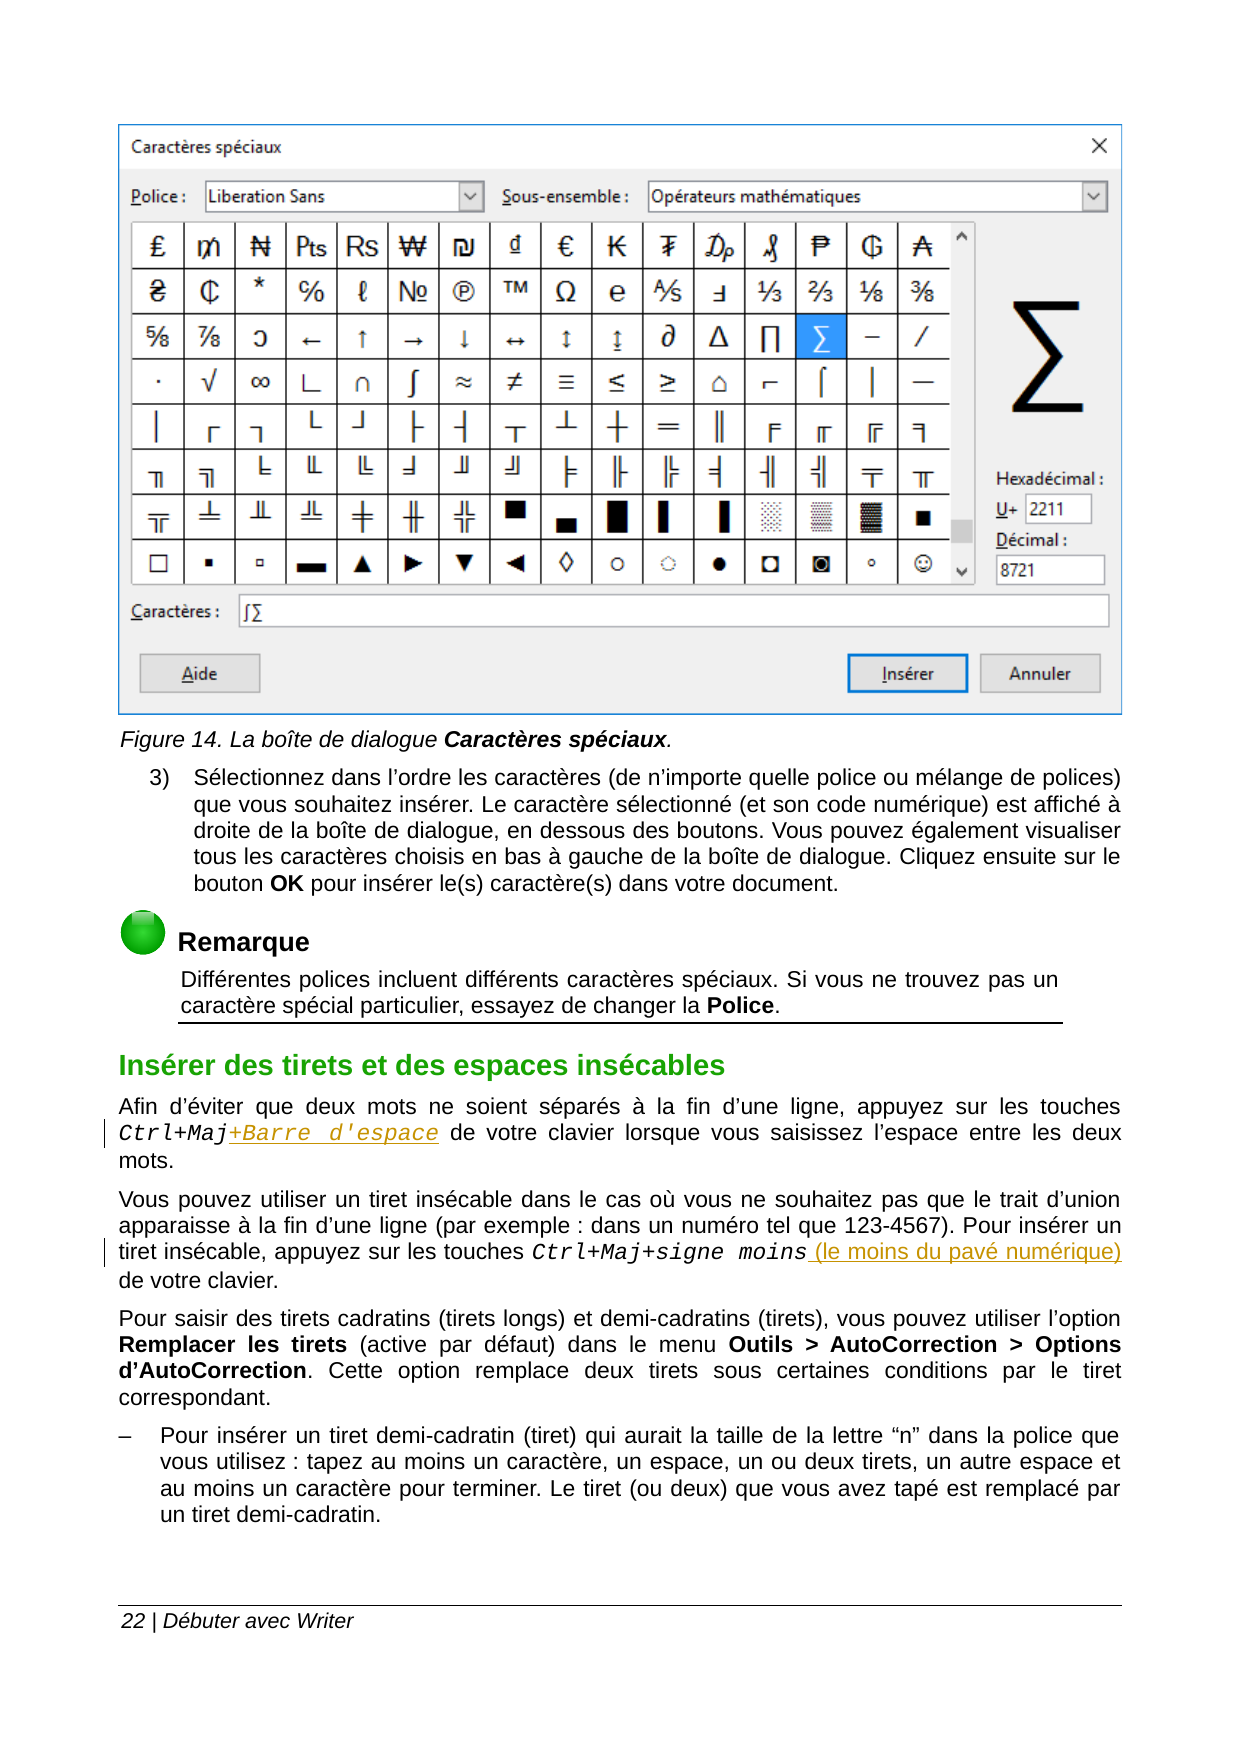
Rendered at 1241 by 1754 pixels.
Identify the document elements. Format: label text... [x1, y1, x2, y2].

picture [118, 124, 1123, 715]
subtitle Remarque [118, 908, 1122, 957]
text Afin d’éviter que deux mots ne soient séparés à la fin d’une ligne, appuyez sur les touches Ctrl+Maj+Barre d'espace de votre clavier lorsque vous saisissez l’espace entre les deux mots. [118, 1093, 1122, 1174]
text [120, 118, 1120, 124]
subtitle Insérer des tirets et des espaces insécables [118, 1047, 1122, 1081]
text Pour saisir des tirets cadratins (tirets longs) et demi-cadratins (tirets), vous pouvez utiliser l’option Remplacer les tirets (active par défaut) dans le menu Outils > AutoCorrection > Options d’AutoCorrection. Cette option remplace deux tirets sous certaines conditions par le tiret correspondant. [118, 1305, 1122, 1410]
text Vous pouvez utiliser un tiret insécable dans le cas où vous ne souhaitez pas que le trait d’union apparaisse à la fin d’une ligne (par exemple : dans un numéro tel que 123‑4567). Pour insérer un tiret insécable, appuyez sur les touches Ctrl+Maj+signe moins (le moins du pavé numérique) de votre clavier. [118, 1186, 1122, 1293]
text Figure 14. La boîte de dialogue Caractères spéciaux. [120, 715, 1120, 752]
text – Pour insérer un tiret demi-cadratin (tiret) qui aurait la taille de la lettre “n” dans la police que vous utilisez : tapez au moins un caractère, un espace, un ou deux tirets, un autre espace et au moins un caractère pour terminer. Le tiret (ou deux) que vous avez tapé est remplacé par un tiret demi-cadratin. [118, 1422, 1122, 1527]
text Différentes polices incluent différents caractères spéciaux. Si vous ne trouvez pas un caractère spécial particulier, essayez de changer la Police. [177, 963, 1063, 1024]
list Sélectionnez dans l’ordre les caractères (de n’importe quelle police ou mélange de polices) que vous souhaitez insérer. Le caractère sélectionné (et son code numérique) est affiché à droite de la boîte de dialogue, en dessous des boutons. Vous pouvez également visualiser tous les caractères choisis en bas à gauche de la boîte de dialogue. Cliquez ensuite sur le bouton OK pour insérer le(s) caractère(s) dans votre document. [170, 764, 1122, 896]
